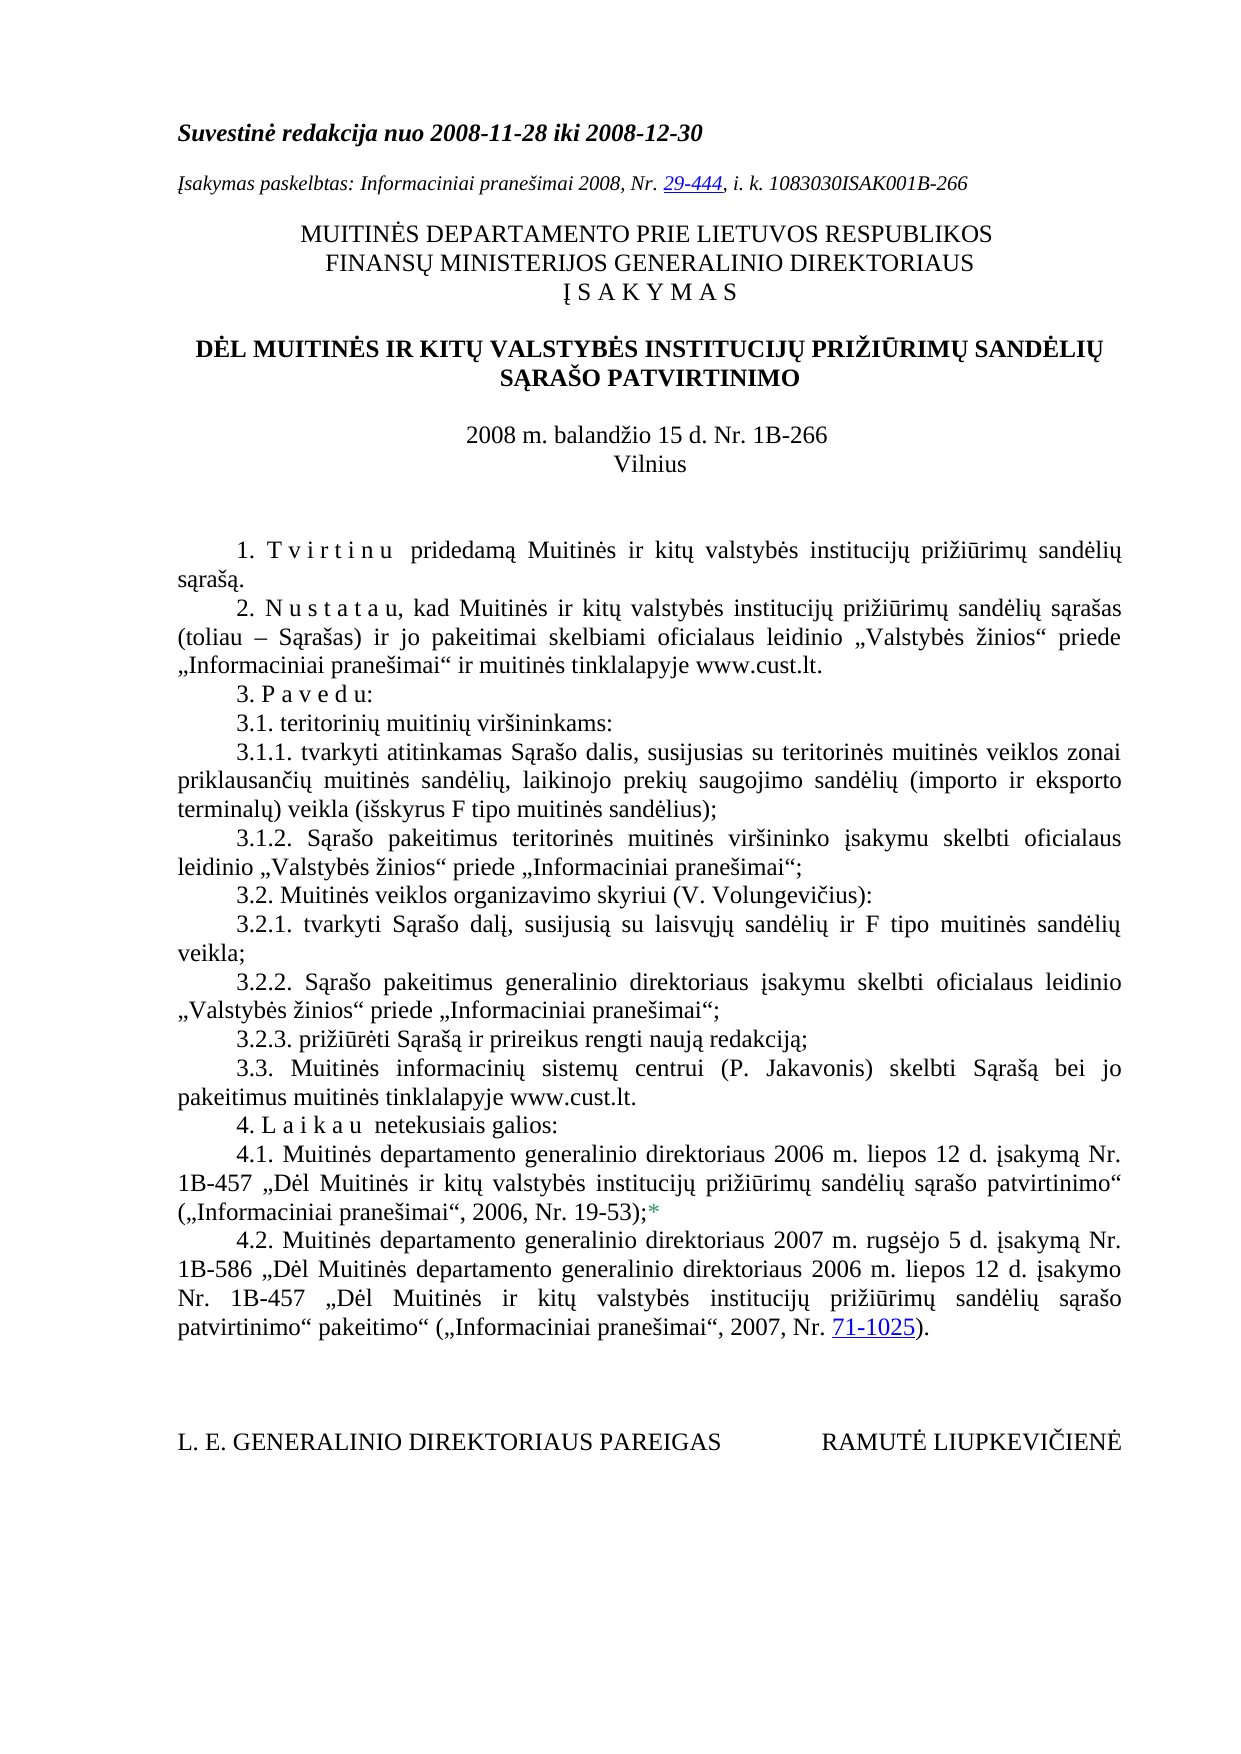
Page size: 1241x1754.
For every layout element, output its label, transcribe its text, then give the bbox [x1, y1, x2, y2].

text 3.2.2. Sąrašo pakeitimus generalinio direktoriaus įsakymu skelbti oficialaus leidinio „Valstybės žinios“ priede „Informaciniai pranešimai“; [177, 967, 1122, 1024]
text 4. Laikau netekusiais galios: [177, 1110, 1122, 1139]
text 4.2. Muitinės departamento generalinio direktoriaus 2007 m. rugsėjo 5 d. įsakymą Nr. 1B-586 „Dėl Muitinės departamento generalinio direktoriaus 2006 m. liepos 12 d. įsakymo Nr. 1B-457 „Dėl Muitinės ir kitų valstybės institucijų prižiūrimų sandėlių sąrašo patvirtinimo“ pakeitimo“ („Informaciniai pranešimai“, 2007, Nr. 71-1025). [177, 1225, 1122, 1340]
text MUITINĖS DEPARTAMENTO PRIE LIETUVOS RESPUBLIKOS FINANSŲ MINISTERIJOS GENERALINIO DIREKTORIAUS [177, 219, 1122, 277]
text 1. Tvirtinu pridedamą Muitinės ir kitų valstybės institucijų prižiūrimų sandėlių sąrašą. [177, 535, 1122, 593]
text 3. Pavedu: [177, 679, 1122, 708]
text 3.3. Muitinės informacinių sistemų centrui (P. Jakavonis) skelbti Sąrašą bei jo pakeitimus muitinės tinklalapyje www.cust.lt. [177, 1053, 1122, 1110]
text L. E. GENERALINIO DIREKTORIAUS PAREIGAS RAMUTĖ LIUPKEVIČIENĖ [177, 1427, 1122, 1455]
text 3.2. Muitinės veiklos organizavimo skyriui (V. Volungevičius): [177, 880, 1122, 909]
text 3.1.1. tvarkyti atitinkamas Sąrašo dalis, susijusias su teritorinės muitinės veiklos zonai priklausančių muitinės sandėlių, laikinojo prekių saugojimo sandėlių (importo ir eksporto terminalų) veikla (išskyrus F tipo muitinės sandėlius); [177, 737, 1122, 823]
text Suvestinė redakcija nuo 2008-11-28 iki 2008-12-30 [177, 118, 1122, 147]
text 3.1. teritorinių muitinių viršininkams: [177, 708, 1122, 737]
text ĮSAKYMAS [177, 277, 1122, 305]
text Vilnius [177, 449, 1122, 478]
text 3.2.1. tvarkyti Sąrašo dalį, susijusią su laisvųjų sandėlių ir F tipo muitinės sandėlių veikla; [177, 909, 1122, 967]
text 2. Nustatau, kad Muitinės ir kitų valstybės institucijų prižiūrimų sandėlių sąrašas (toliau – Sąrašas) ir jo pakeitimai skelbiami oficialaus leidinio „Valstybės žinios“ priede „Informaciniai pranešimai“ ir muitinės tinklalapyje www.cust.lt. [177, 593, 1122, 679]
text Įsakymas paskelbtas: Informaciniai pranešimai 2008, Nr. 29-444, i. k. 1083030ISAK001B-266 [177, 171, 1122, 195]
text 3.2.3. prižiūrėti Sąrašą ir prireikus rengti naują redakciją; [177, 1024, 1122, 1053]
text 4.1. Muitinės departamento generalinio direktoriaus 2006 m. liepos 12 d. įsakymą Nr. 1B-457 „Dėl Muitinės ir kitų valstybės institucijų prižiūrimų sandėlių sąrašo patvirtinimo“ („Informaciniai pranešimai“, 2006, Nr. 19-53);* [177, 1139, 1122, 1225]
text DĖL MUITINĖS IR KITŲ VALSTYBĖS INSTITUCIJŲ PRIŽIŪRIMŲ SANDĖLIŲ SĄRAŠO PATVIRTINIMO [177, 334, 1122, 392]
text 3.1.2. Sąrašo pakeitimus teritorinės muitinės viršininko įsakymu skelbti oficialaus leidinio „Valstybės žinios“ priede „Informaciniai pranešimai“; [177, 823, 1122, 880]
text 2008 m. balandžio 15 d. Nr. 1B-266 [177, 420, 1122, 449]
